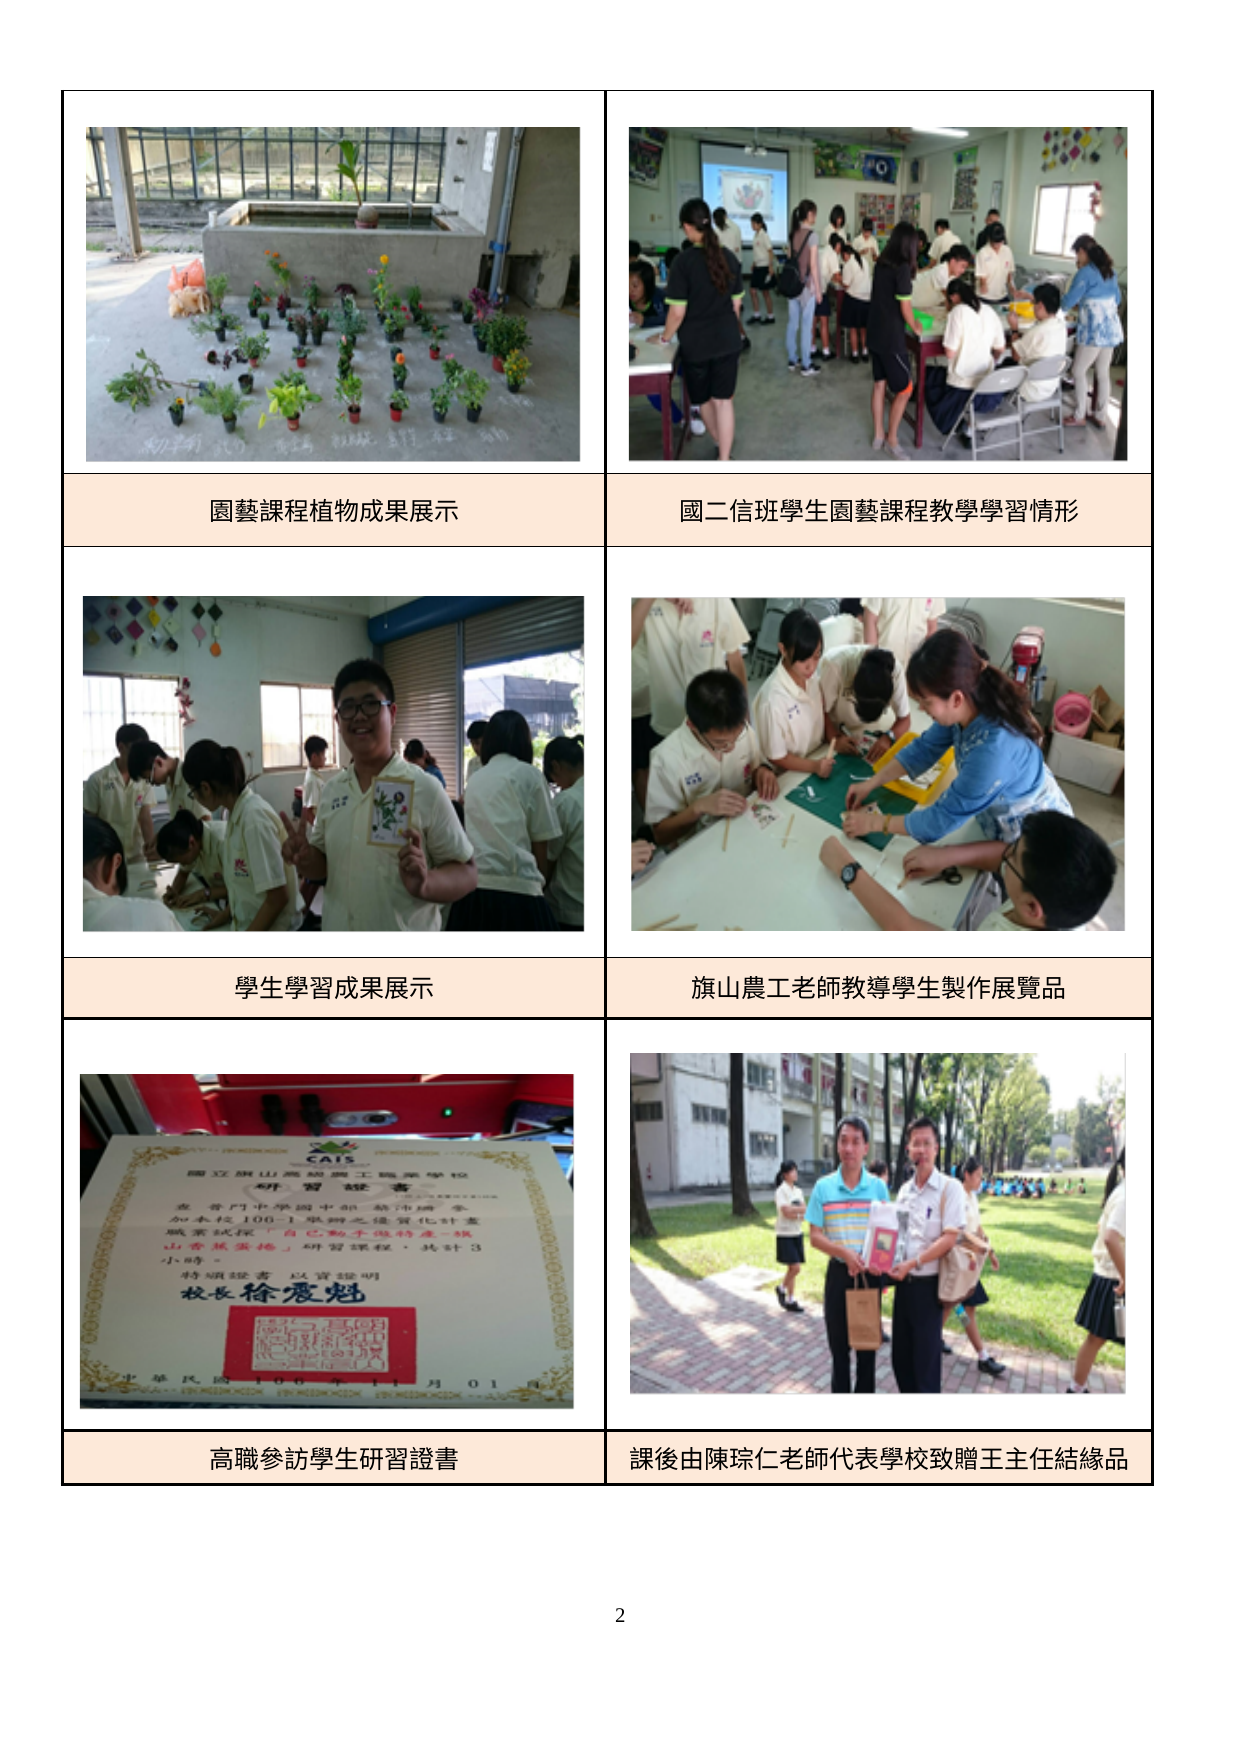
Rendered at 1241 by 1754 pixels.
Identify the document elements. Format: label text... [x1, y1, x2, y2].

table_cell [64, 547, 604, 957]
table_cell [607, 91, 1151, 473]
table_cell [607, 1020, 1151, 1429]
picture [630, 1053, 1128, 1397]
picture [628, 127, 1130, 464]
table_cell 學生學習成果展示 [64, 958, 604, 1017]
table_cell 國二信班學生園藝課程教學學習情形 [607, 474, 1151, 546]
table_cell 課後由陳琮仁老師代表學校致贈王主任結緣品 [607, 1432, 1151, 1483]
picture [631, 596, 1127, 931]
table_cell 高職參訪學生研習證書 [64, 1432, 604, 1483]
picture [86, 127, 582, 464]
table_cell [64, 1020, 604, 1429]
table_cell [64, 91, 604, 473]
table_cell [607, 547, 1151, 957]
table_cell 旗山農工老師教導學生製作展覽品 [607, 958, 1151, 1017]
table_cell 園藝課程植物成果展示 [64, 474, 604, 546]
picture [79, 1074, 576, 1411]
picture [82, 596, 586, 934]
